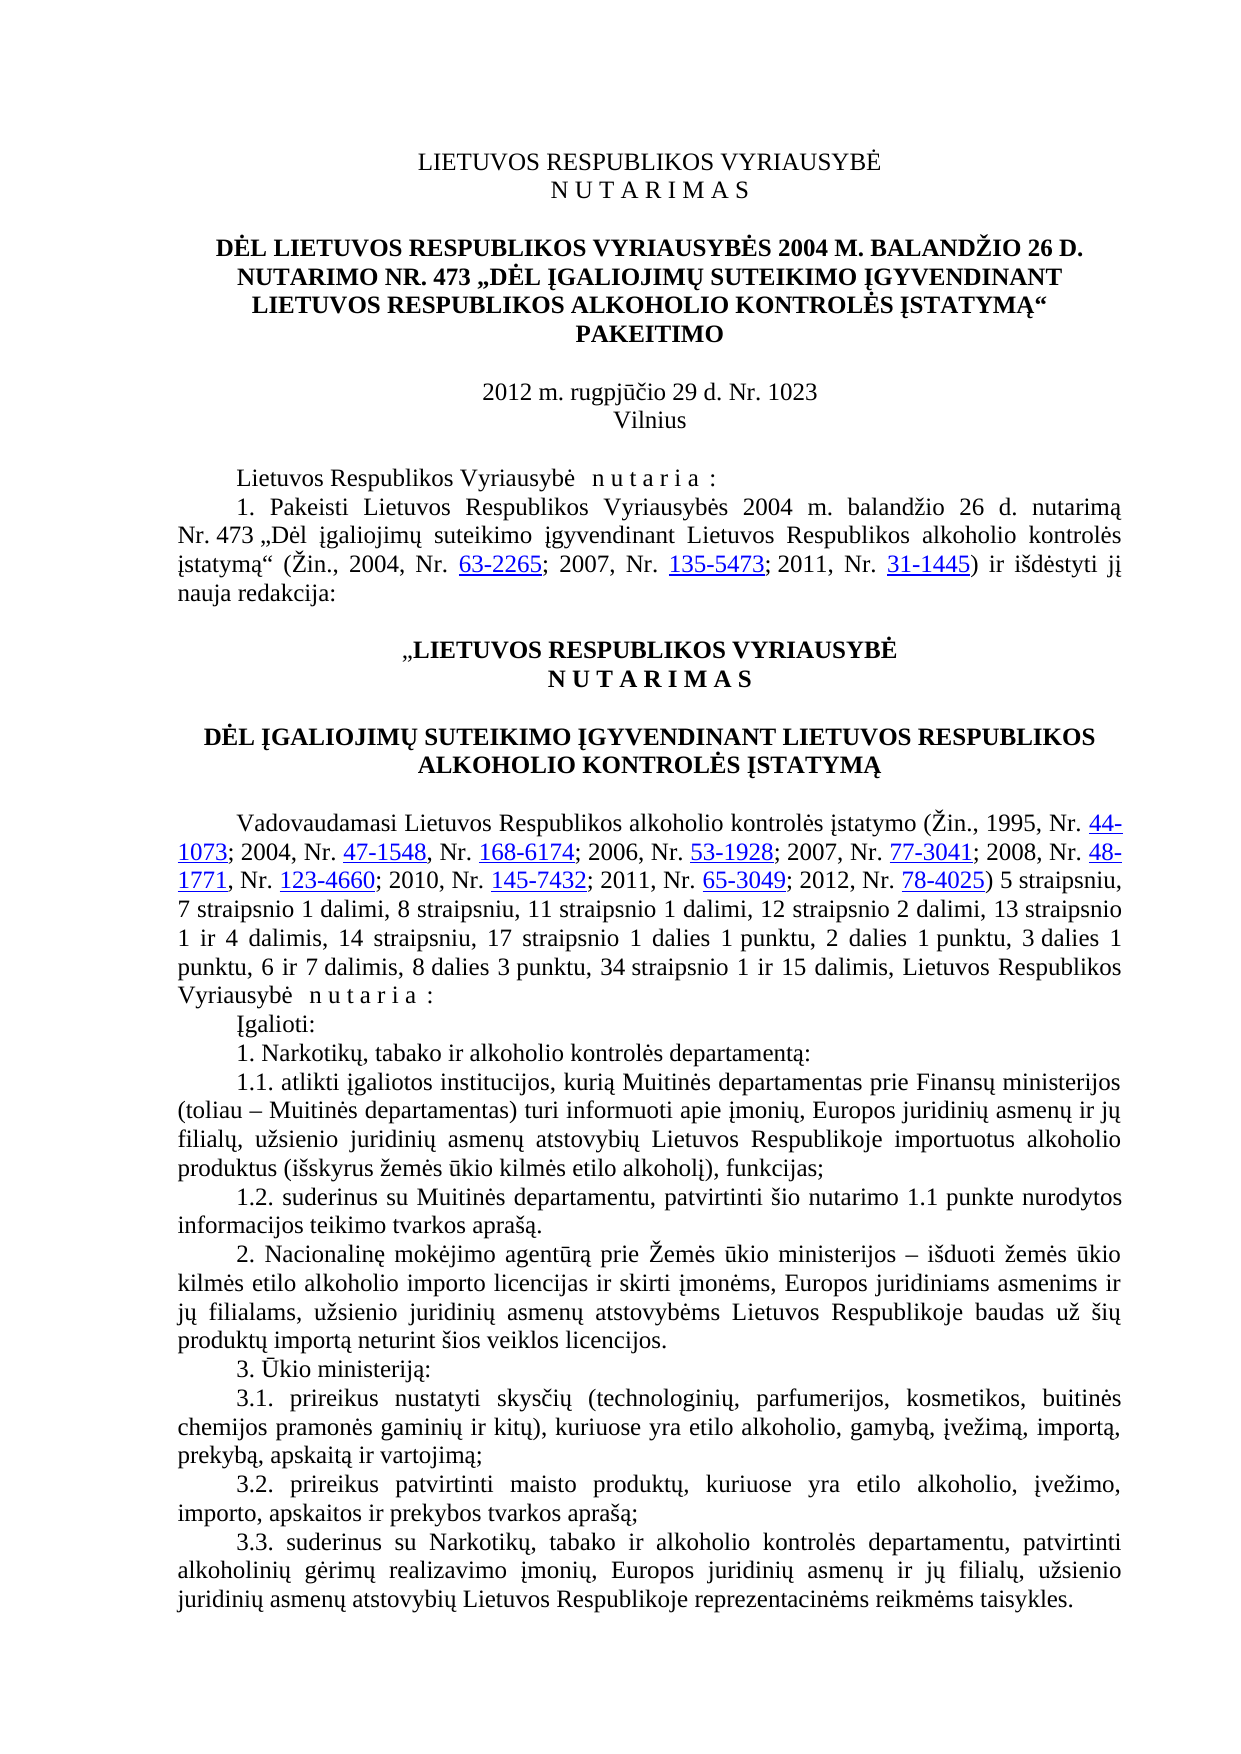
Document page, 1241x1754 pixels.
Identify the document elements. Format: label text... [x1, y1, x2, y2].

text 3.3. suderinus su Narkotikų, tabako ir alkoholio kontrolės departamentu, patvirtinti alkoholinių gėrimų realizavimo įmonių, Europos juridinių asmenų ir jų filialų, užsienio juridinių asmenų atstovybių Lietuvos Respublikoje reprezentacinėms reikmėms taisykles. [177, 1527, 1122, 1613]
text NUTARIMAS [177, 664, 1122, 693]
text NUTARIMAS [177, 176, 1122, 204]
text 3.2. prireikus patvirtinti maisto produktų, kuriuose yra etilo alkoholio, įvežimo, importo, apskaitos ir prekybos tvarkos aprašą; [177, 1469, 1122, 1527]
text 1. Pakeisti Lietuvos Respublikos Vyriausybės 2004 m. balandžio 26 d. nutarimą Nr. 473 „Dėl įgaliojimų suteikimo įgyvendinant Lietuvos Respublikos alkoholio kontrolės įstatymą“ (Žin., 2004, Nr. 63-2265; 2007, Nr. 135-5473; 2011, Nr. 31-1445) ir išdėstyti jį nauja redakcija: [177, 492, 1122, 607]
text Lietuvos Respublikos Vyriausybė nutaria: [177, 463, 1122, 492]
text DĖL ĮGALIOJIMŲ SUTEIKIMO ĮGYVENDINANT LIETUVOS RESPUBLIKOS ALKOHOLIO KONTROLĖS ĮSTATYMĄ [177, 722, 1122, 779]
text „LIETUVOS RESPUBLIKOS VYRIAUSYBĖ [177, 636, 1122, 664]
text 3. Ūkio ministeriją: [177, 1354, 1122, 1383]
text 3.1. prireikus nustatyti skysčių (technologinių, parfumerijos, kosmetikos, buitinės chemijos pramonės gaminių ir kitų), kuriuose yra etilo alkoholio, gamybą, įvežimą, importą, prekybą, apskaitą ir vartojimą; [177, 1383, 1122, 1469]
text 1.1. atlikti įgaliotos institucijos, kurią Muitinės departamentas prie Finansų ministerijos (toliau – Muitinės departamentas) turi informuoti apie įmonių, Europos juridinių asmenų ir jų filialų, užsienio juridinių asmenų atstovybių Lietuvos Respublikoje importuotus alkoholio produktus (išskyrus žemės ūkio kilmės etilo alkoholį), funkcijas; [177, 1067, 1122, 1182]
text 2012 m. rugpjūčio 29 d. Nr. 1023 [177, 377, 1122, 406]
text 1. Narkotikų, tabako ir alkoholio kontrolės departamentą: [177, 1038, 1122, 1067]
text Lietuvos Respublikos Vyriausybė [177, 147, 1122, 176]
text Dėl LIETUVOS RESPUBLIKOS VYRIAUSYBĖS 2004 M. BALANDŽIO 26 D. NUTARIMO NR. 473 „DĖL ĮGALIOJIMŲ SUTEIKIMO ĮGYVENDINANT LIETUVOS RESPUBLIKOS ALKOHOLIO KONTROLĖS ĮSTATYMĄ“ PAKEITIMO [177, 233, 1122, 348]
text 1.2. suderinus su Muitinės departamentu, patvirtinti šio nutarimo 1.1 punkte nurodytos informacijos teikimo tvarkos aprašą. [177, 1182, 1122, 1239]
text Vilnius [177, 406, 1122, 434]
text 2. Nacionalinę mokėjimo agentūrą prie Žemės ūkio ministerijos – išduoti žemės ūkio kilmės etilo alkoholio importo licencijas ir skirti įmonėms, Europos juridiniams asmenims ir jų filialams, užsienio juridinių asmenų atstovybėms Lietuvos Respublikoje baudas už šių produktų importą neturint šios veiklos licencijos. [177, 1239, 1122, 1354]
text Vadovaudamasi Lietuvos Respublikos alkoholio kontrolės įstatymo (Žin., 1995, Nr. 44-1073; 2004, Nr. 47-1548, Nr. 168-6174; 2006, Nr. 53-1928; 2007, Nr. 77-3041; 2008, Nr. 48-1771, Nr. 123-4660; 2010, Nr. 145-7432; 2011, Nr. 65-3049; 2012, Nr. 78-4025) 5 straipsniu, 7 straipsnio 1 dalimi, 8 straipsniu, 11 straipsnio 1 dalimi, 12 straipsnio 2 dalimi, 13 straipsnio 1 ir 4 dalimis, 14 straipsniu, 17 straipsnio 1 dalies 1 punktu, 2 dalies 1 punktu, 3 dalies 1 punktu, 6 ir 7 dalimis, 8 dalies 3 punktu, 34 straipsnio 1 ir 15 dalimis, Lietuvos Respublikos Vyriausybė nutaria: [177, 808, 1122, 1009]
text Įgalioti: [177, 1009, 1122, 1038]
